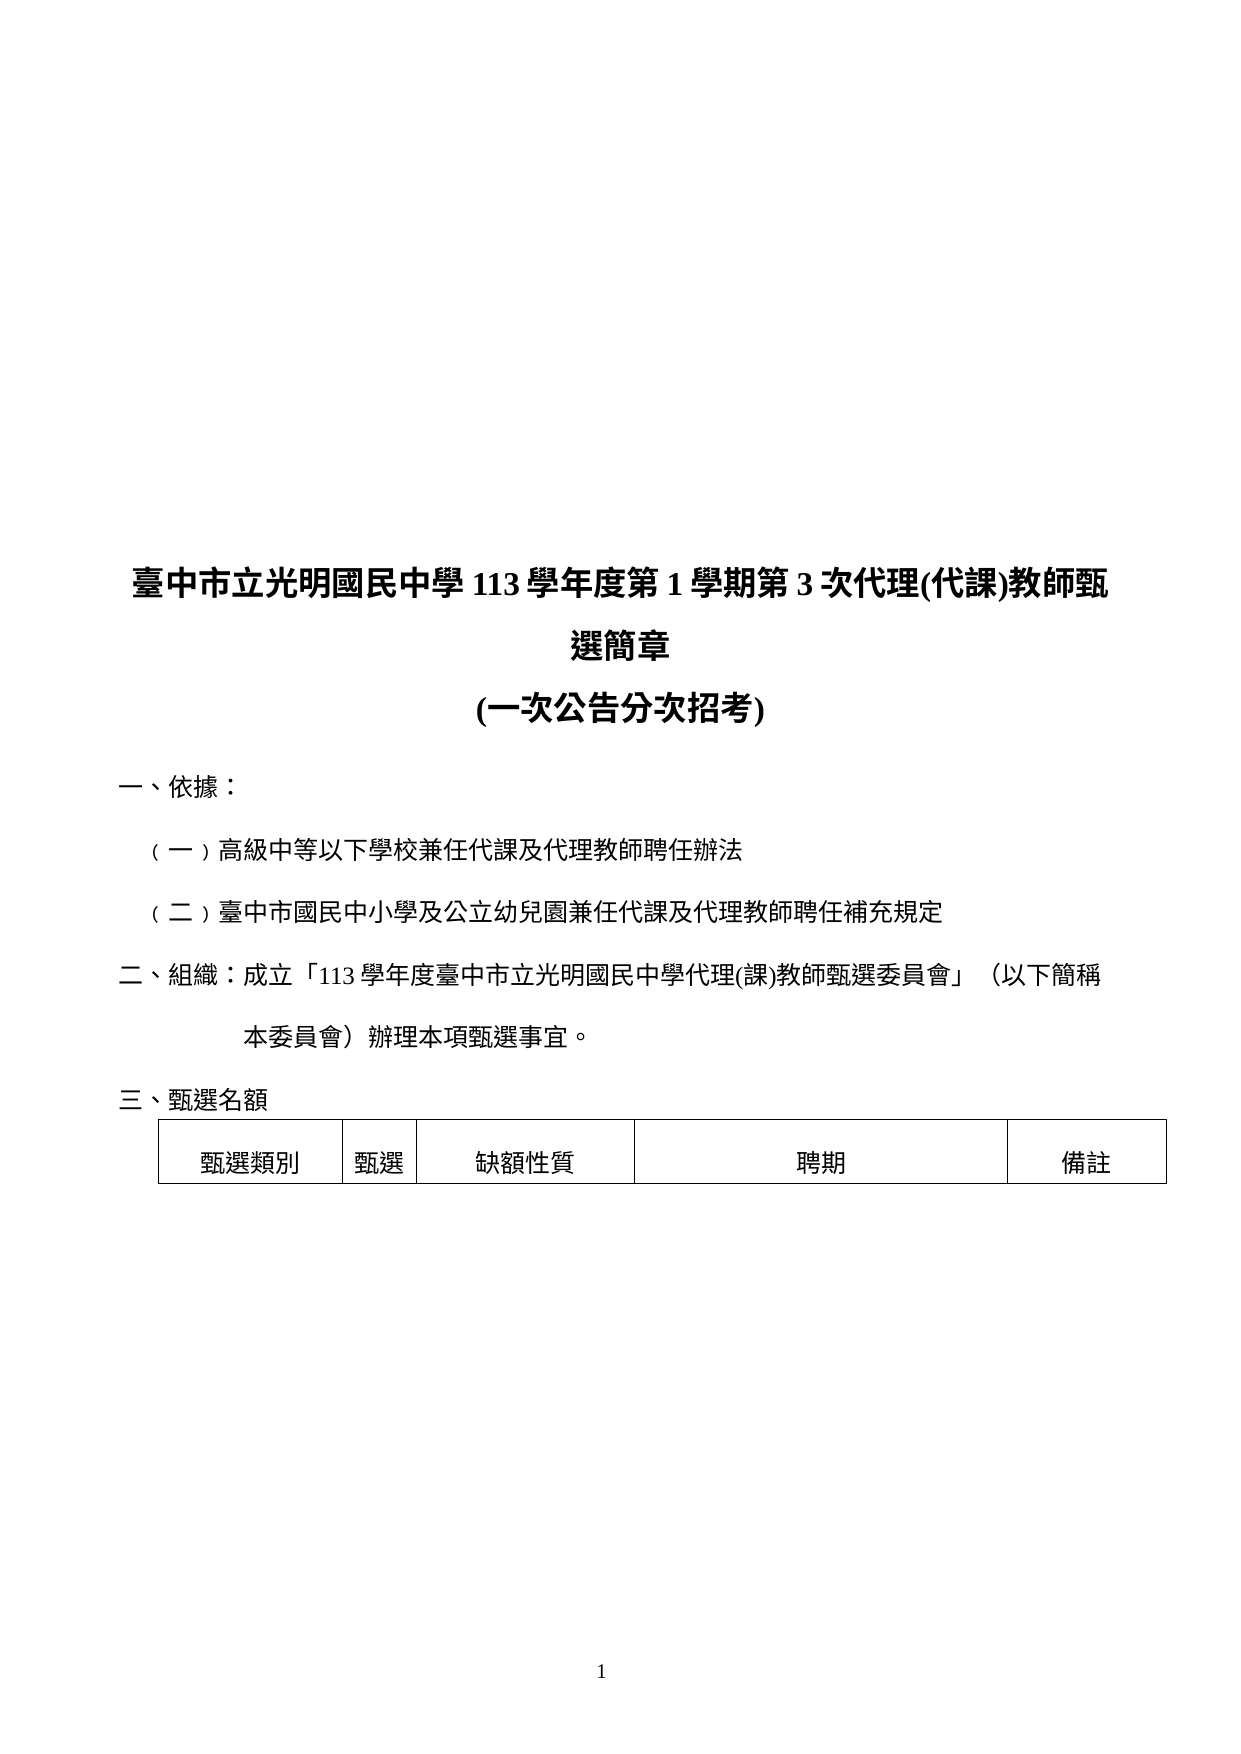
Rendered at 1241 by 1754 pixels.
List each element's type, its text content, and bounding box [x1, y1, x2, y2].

text 一、依據： [118, 744, 1122, 807]
table_header 甄選類別 [159, 1120, 342, 1183]
table_header 備註 [1008, 1120, 1166, 1183]
text 臺中市立光明國民中學113學年度第1學期第3次代理(代課)教師甄選簡章 (一次公告分次招考) [118, 539, 1122, 727]
text 三、甄選名額 [118, 1057, 1122, 1119]
table_header 缺額性質 [417, 1120, 634, 1183]
table_header 聘期 [635, 1120, 1007, 1183]
text 二、組織：成立「113學年度臺中市立光明國民中學代理(課)教師甄選委員會」（以下簡稱本委員會）辦理本項甄選事宜。 [118, 932, 1122, 1057]
table_header 甄選 [343, 1120, 416, 1183]
text ﹙一﹚高級中等以下學校兼任代課及代理教師聘任辦法 [143, 807, 1122, 869]
text ﹙二﹚臺中市國民中小學及公立幼兒園兼任代課及代理教師聘任補充規定 [143, 869, 1122, 932]
